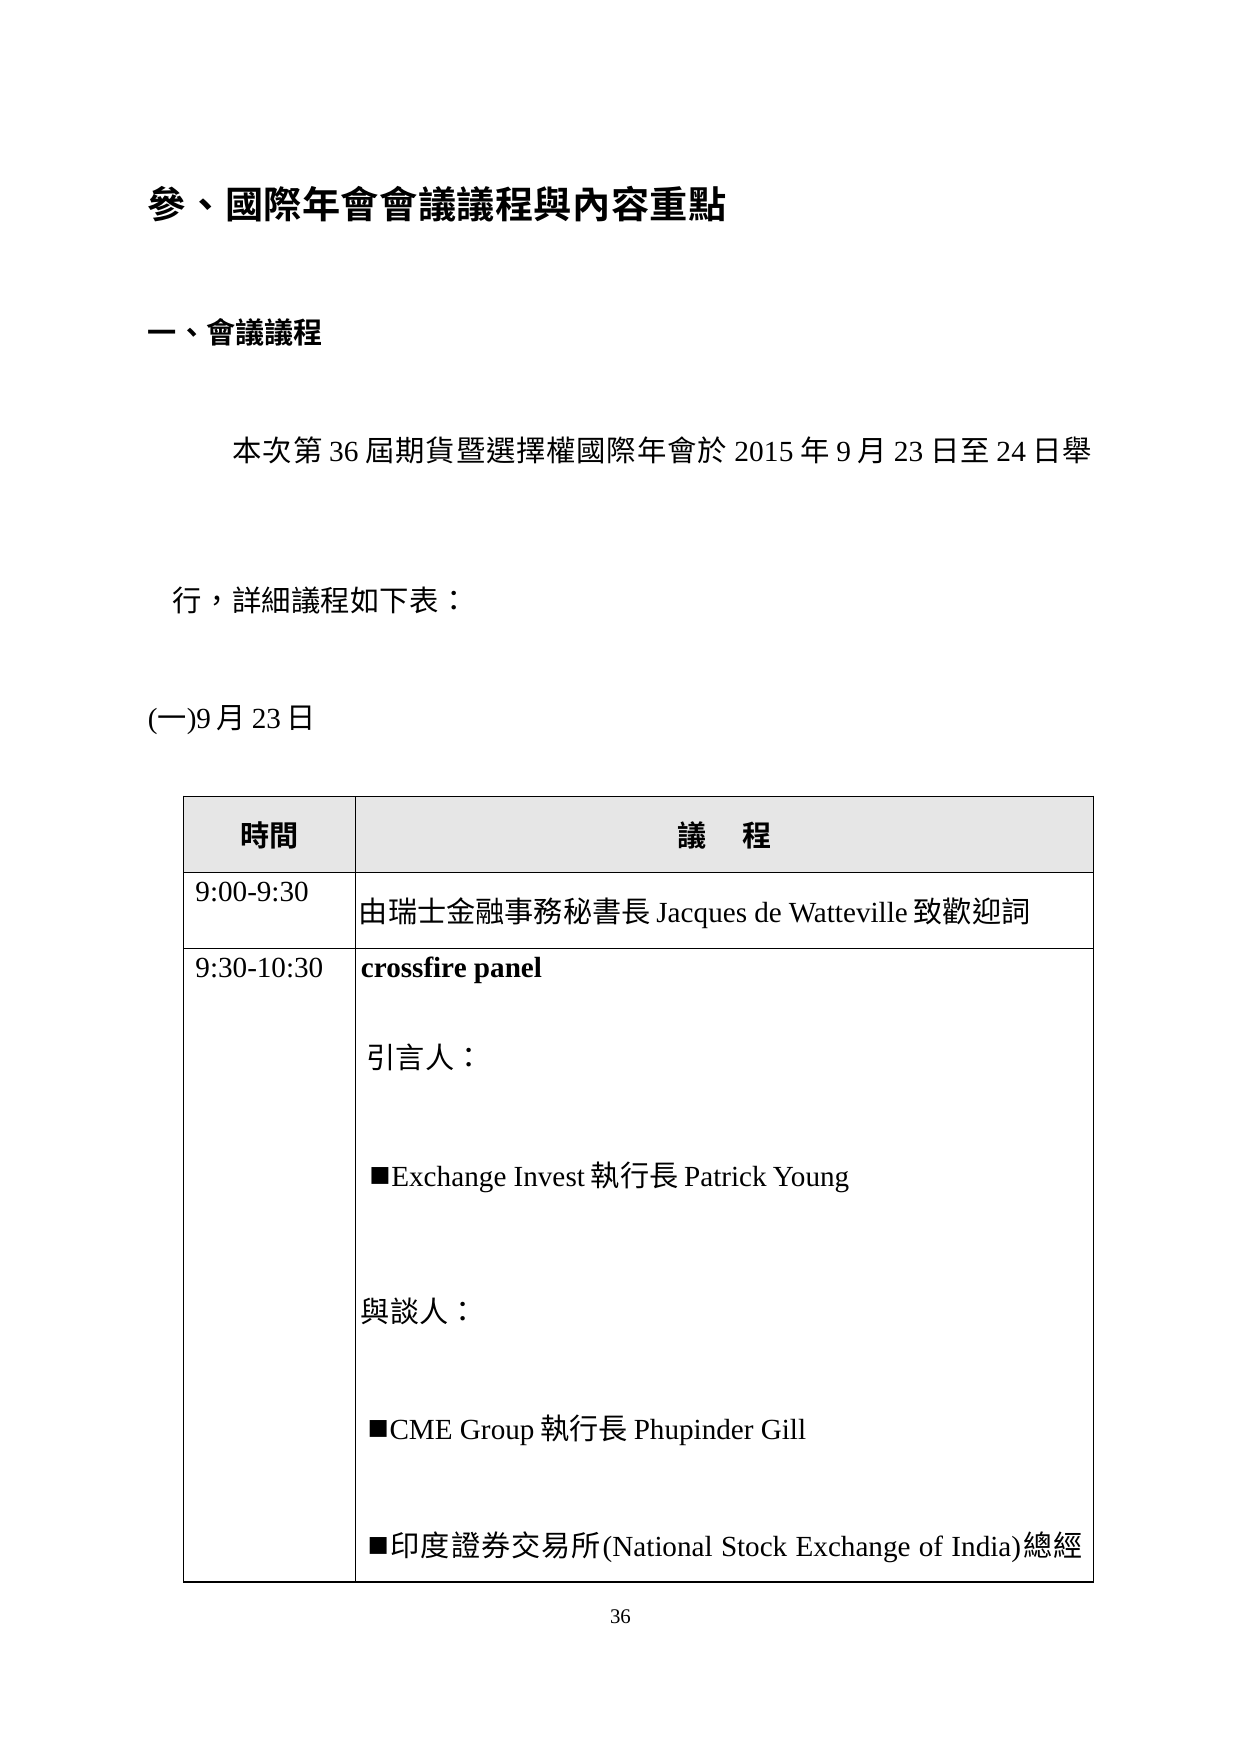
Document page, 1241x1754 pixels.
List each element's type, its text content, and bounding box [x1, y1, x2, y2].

table_header 時間 [184, 797, 355, 872]
text 一、會議議程 [148, 294, 1092, 369]
table_header 議 程 [356, 797, 1093, 872]
table_cell crossfire panel 引言人： Exchange Invest執行長Patrick Young 與談人： CME Group執行長Phupinder Gill 印度證券交易所(National Stock Exchange of India)總經 [356, 949, 1093, 1581]
table_cell 9:00-9:30 [184, 873, 355, 948]
text 本次第36屆期貨暨選擇權國際年會於2015年9月23日至24日舉行，詳細議程如下表： [173, 411, 1092, 636]
text 參、國際年會會議議程與內容重點 [148, 164, 1092, 239]
table_cell 9:30-10:30 [184, 949, 355, 1581]
text (一)9月23日 [148, 678, 1092, 753]
table_cell 由瑞士金融事務秘書長Jacques de Watteville致歡迎詞 [356, 873, 1093, 948]
